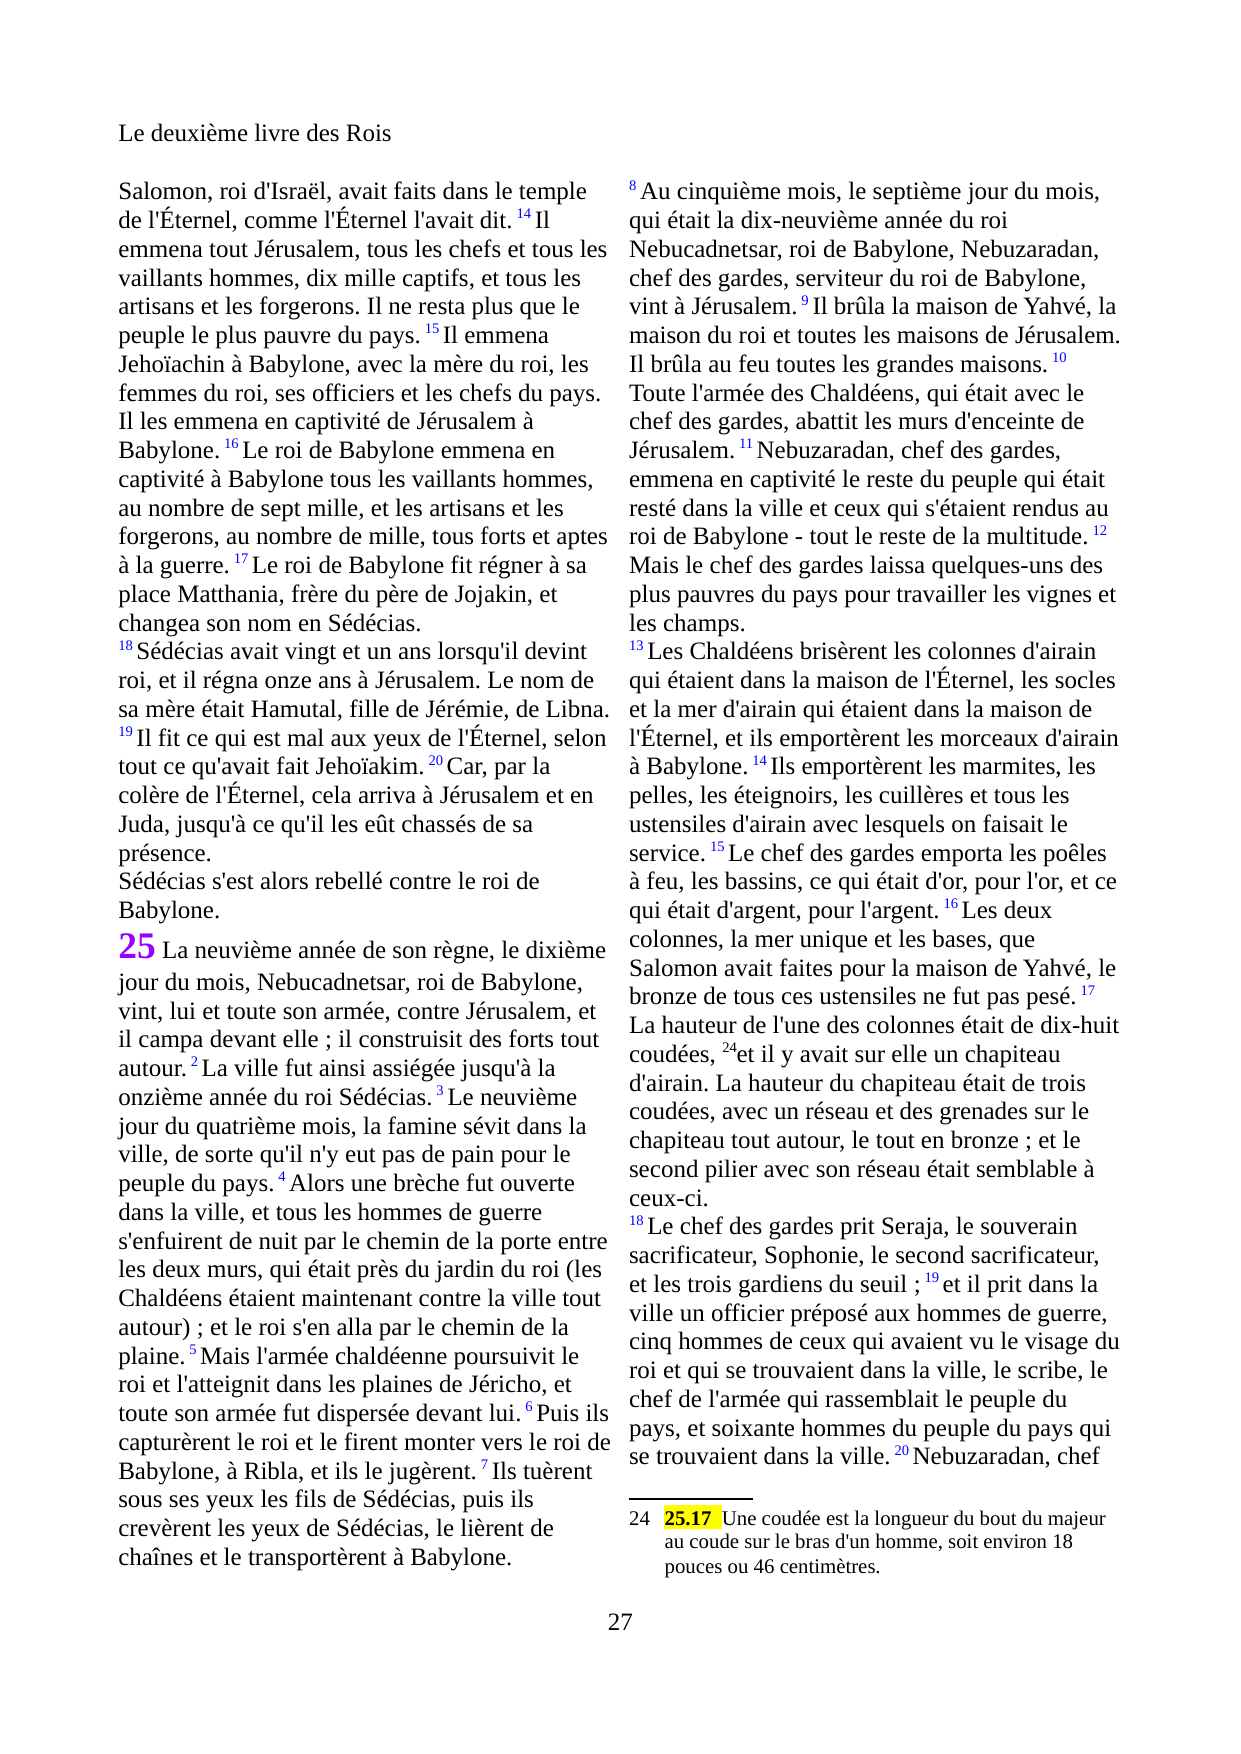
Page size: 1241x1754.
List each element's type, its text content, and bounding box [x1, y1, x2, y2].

text Salomon, roi d'Israël, avait faits dans le temple de l'Éternel, comme l'Éternel l'avait dit. 14 Il emmena tout Jérusalem, tous les chefs et tous les vaillants hommes, dix mille captifs, et tous les artisans et les forgerons. Il ne resta plus que le peuple le plus pauvre du pays. 15 Il emmena Jehoïachin à Babylone, avec la mère du roi, les femmes du roi, ses officiers et les chefs du pays. Il les emmena en captivité de Jérusalem à Babylone. 16 Le roi de Babylone emmena en captivité à Babylone tous les vaillants hommes, au nombre de sept mille, et les artisans et les forgerons, au nombre de mille, tous forts et aptes à la guerre. 17 Le roi de Babylone fit régner à sa place Matthania, frère du père de Jojakin, et changea son nom en Sédécias. [118, 176, 611, 636]
text Sédécias s'est alors rebellé contre le roi de Babylone. [118, 866, 611, 924]
text 18 Sédécias avait vingt et un ans lorsqu'il devint roi, et il régna onze ans à Jérusalem. Le nom de sa mère était Hamutal, fille de Jérémie, de Libna. 19 Il fit ce qui est mal aux yeux de l'Éternel, selon tout ce qu'avait fait Jehoïakim. 20 Car, par la colère de l'Éternel, cela arriva à Jérusalem et en Juda, jusqu'à ce qu'il les eût chassés de sa présence. [118, 636, 611, 866]
text 25.17 Une coudée est la longueur du bout du majeur au coude sur le bras d'un homme, soit environ 18 pouces ou 46 centimètres. [629, 1505, 1122, 1578]
text 13 Les Chaldéens brisèrent les colonnes d'airain qui étaient dans la maison de l'Éternel, les socles et la mer d'airain qui étaient dans la maison de l'Éternel, et ils emportèrent les morceaux d'airain à Babylone. 14 Ils emportèrent les marmites, les pelles, les éteignoirs, les cuillères et tous les ustensiles d'airain avec lesquels on faisait le service. 15 Le chef des gardes emporta les poêles à feu, les bassins, ce qui était d'or, pour l'or, et ce qui était d'argent, pour l'argent. 16 Les deux colonnes, la mer unique et les bases, que Salomon avait faites pour la maison de Yahvé, le bronze de tous ces ustensiles ne fut pas pesé. 17 La hauteur de l'une des colonnes était de dix-huit coudées, et il y avait sur elle un chapiteau d'airain. La hauteur du chapiteau était de trois coudées, avec un réseau et des grenades sur le chapiteau tout autour, le tout en bronze ; et le second pilier avec son réseau était semblable à ceux-ci. [629, 636, 1122, 1211]
text 25 La neuvième année de son règne, le dixième jour du mois, Nebucadnetsar, roi de Babylone, vint, lui et toute son armée, contre Jérusalem, et il campa devant elle ; il construisit des forts tout autour. 2 La ville fut ainsi assiégée jusqu'à la onzième année du roi Sédécias. 3 Le neuvième jour du quatrième mois, la famine sévit dans la ville, de sorte qu'il n'y eut pas de pain pour le peuple du pays. 4 Alors une brèche fut ouverte dans la ville, et tous les hommes de guerre s'enfuirent de nuit par le chemin de la porte entre les deux murs, qui était près du jardin du roi (les Chaldéens étaient maintenant contre la ville tout autour) ; et le roi s'en alla par le chemin de la plaine. 5 Mais l'armée chaldéenne poursuivit le roi et l'atteignit dans les plaines de Jéricho, et toute son armée fut dispersée devant lui. 6 Puis ils capturèrent le roi et le firent monter vers le roi de Babylone, à Ribla, et ils le jugèrent. 7 Ils tuèrent sous ses yeux les fils de Sédécias, puis ils crevèrent les yeux de Sédécias, le lièrent de chaînes et le transportèrent à Babylone. [118, 924, 611, 1571]
text 8 Au cinquième mois, le septième jour du mois, qui était la dix-neuvième année du roi Nebucadnetsar, roi de Babylone, Nebuzaradan, chef des gardes, serviteur du roi de Babylone, vint à Jérusalem. 9 Il brûla la maison de Yahvé, la maison du roi et toutes les maisons de Jérusalem. Il brûla au feu toutes les grandes maisons. 10 Toute l'armée des Chaldéens, qui était avec le chef des gardes, abattit les murs d'enceinte de Jérusalem. 11 Nebuzaradan, chef des gardes, emmena en captivité le reste du peuple qui était resté dans la ville et ceux qui s'étaient rendus au roi de Babylone - tout le reste de la multitude. 12 Mais le chef des gardes laissa quelques-uns des plus pauvres du pays pour travailler les vignes et les champs. [629, 176, 1122, 636]
text 18 Le chef des gardes prit Seraja, le souverain sacrificateur, Sophonie, le second sacrificateur, et les trois gardiens du seuil ; 19 et il prit dans la ville un officier préposé aux hommes de guerre, cinq hommes de ceux qui avaient vu le visage du roi et qui se trouvaient dans la ville, le scribe, le chef de l'armée qui rassemblait le peuple du pays, et soixante hommes du peuple du pays qui se trouvaient dans la ville. 20 Nebuzaradan, chef [629, 1211, 1122, 1470]
